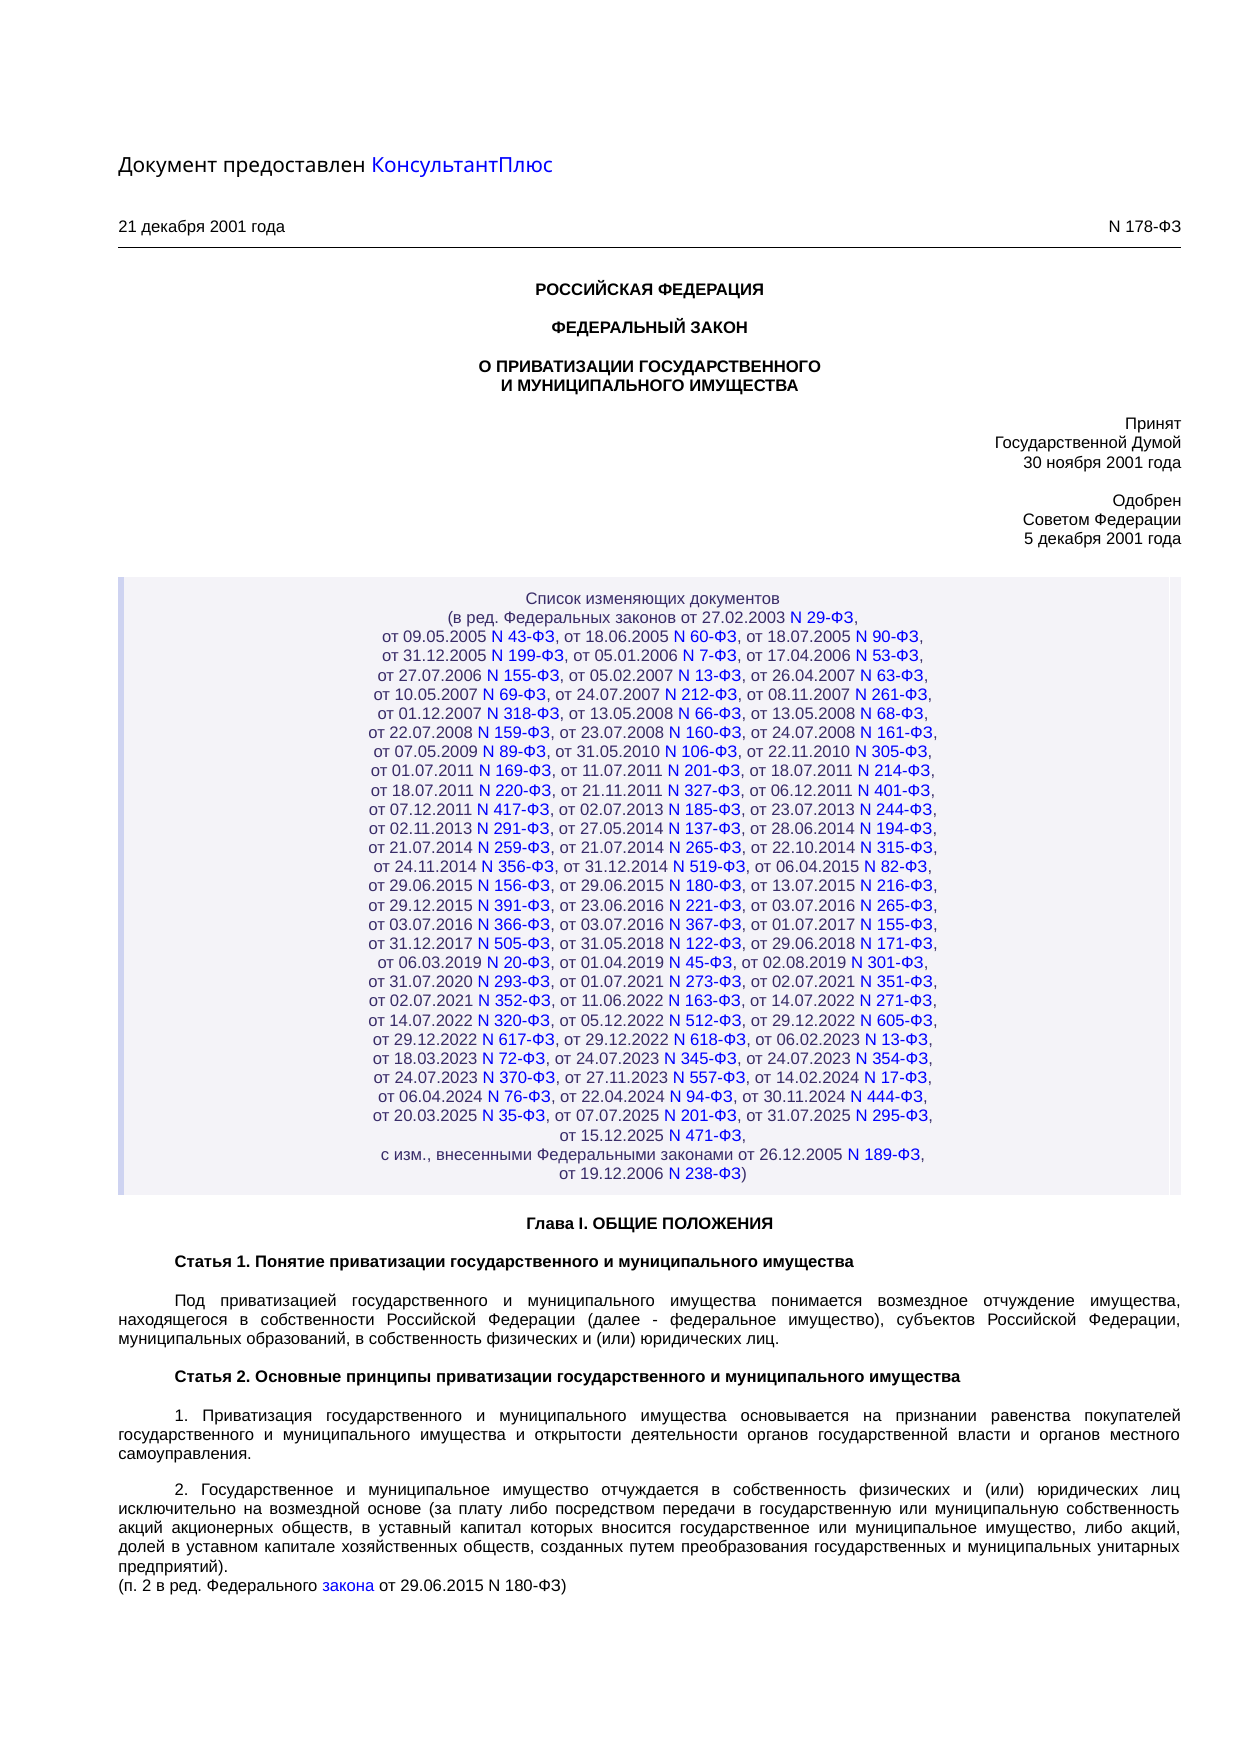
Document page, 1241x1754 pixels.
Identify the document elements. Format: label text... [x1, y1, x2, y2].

text 1. Приватизация государственного и муниципального имущества основывается на признании равенства покупателей государственного и муниципального имущества и открытости деятельности органов государственной власти и органов местного самоуправления. [118, 1406, 1181, 1463]
text (п. 2 в ред. Федерального закона от 29.06.2015 N 180-ФЗ) [118, 1576, 1181, 1595]
table_header [124, 577, 136, 1195]
text Принят [118, 414, 1181, 433]
text ФЕДЕРАЛЬНЫЙ ЗАКОН [118, 318, 1181, 337]
text Под приватизацией государственного и муниципального имущества понимается возмездное отчуждение имущества, находящегося в собственности Российской Федерации (далее - федеральное имущество), субъектов Российской Федерации, муниципальных образований, в собственность физических и (или) юридических лиц. [118, 1291, 1181, 1348]
table_header [118, 577, 124, 1195]
table_header Список изменяющих документов (в ред. Федеральных законов от 27.02.2003 N 29-ФЗ, от 09.05.2005 N 43-ФЗ, от 18.06.2005 N 60-ФЗ, от 18.07.2005 N 90-ФЗ, от 31.12.2005 N 199-ФЗ, от 05.01.2006 N 7-ФЗ, от 17.04.2006 N 53-ФЗ, от 27.07.2006 N 155-ФЗ, от 05.02.2007 N 13-ФЗ, от 26.04.2007 N 63-ФЗ, от 10.05.2007 N 69-ФЗ, от 24.07.2007 N 212-ФЗ, от 08.11.2007 N 261-ФЗ, от 01.12.2007 N 318-ФЗ, от 13.05.2008 N 66-ФЗ, от 13.05.2008 N 68-ФЗ, от 22.07.2008 N 159-ФЗ, от 23.07.2008 N 160-ФЗ, от 24.07.2008 N 161-ФЗ, от 07.05.2009 N 89-ФЗ, от 31.05.2010 N 106-ФЗ, от 22.11.2010 N 305-ФЗ, от 01.07.2011 N 169-ФЗ, от 11.07.2011 N 201-ФЗ, от 18.07.2011 N 214-ФЗ, от 18.07.2011 N 220-ФЗ, от 21.11.2011 N 327-ФЗ, от 06.12.2011 N 401-ФЗ, от 07.12.2011 N 417-ФЗ, от 02.07.2013 N 185-ФЗ, от 23.07.2013 N 244-ФЗ, от 02.11.2013 N 291-ФЗ, от 27.05.2014 N 137-ФЗ, от 28.06.2014 N 194-ФЗ, от 21.07.2014 N 259-ФЗ, от 21.07.2014 N 265-ФЗ, от 22.10.2014 N 315-ФЗ, от 24.11.2014 N 356-ФЗ, от 31.12.2014 N 519-ФЗ, от 06.04.2015 N 82-ФЗ, от 29.06.2015 N 156-ФЗ, от 29.06.2015 N 180-ФЗ, от 13.07.2015 N 216-ФЗ, от 29.12.2015 N 391-ФЗ, от 23.06.2016 N 221-ФЗ, от 03.07.2016 N 265-ФЗ, от 03.07.2016 N 366-ФЗ, от 03.07.2016 N 367-ФЗ, от 01.07.2017 N 155-ФЗ, от 31.12.2017 N 505-ФЗ, от 31.05.2018 N 122-ФЗ, от 29.06.2018 N 171-ФЗ, от 06.03.2019 N 20-ФЗ, от 01.04.2019 N 45-ФЗ, от 02.08.2019 N 301-ФЗ, от 31.07.2020 N 293-ФЗ, от 01.07.2021 N 273-ФЗ, от 02.07.2021 N 351-ФЗ, от 02.07.2021 N 352-ФЗ, от 11.06.2022 N 163-ФЗ, от 14.07.2022 N 271-ФЗ, от 14.07.2022 N 320-ФЗ, от 05.12.2022 N 512-ФЗ, от 29.12.2022 N 605-ФЗ, от 29.12.2022 N 617-ФЗ, от 29.12.2022 N 618-ФЗ, от 06.02.2023 N 13-ФЗ, от 18.03.2023 N 72-ФЗ, от 24.07.2023 N 345-ФЗ, от 24.07.2023 N 354-ФЗ, от 24.07.2023 N 370-ФЗ, от 27.11.2023 N 557-ФЗ, от 14.02.2024 N 17-ФЗ, от 06.04.2024 N 76-ФЗ, от 22.04.2024 N 94-ФЗ, от 30.11.2024 N 444-ФЗ, от 20.03.2025 N 35-ФЗ, от 07.07.2025 N 201-ФЗ, от 31.07.2025 N 295-ФЗ, от 15.12.2025 N 471-ФЗ, с изм., внесенными Федеральными законами от 26.12.2005 N 189-ФЗ, от 19.12.2006 N 238-ФЗ) [136, 577, 1169, 1195]
subtitle Статья 1. Понятие приватизации государственного и муниципального имущества [118, 1252, 1181, 1271]
text РОССИЙСКАЯ ФЕДЕРАЦИЯ [118, 280, 1181, 299]
table_header [1170, 577, 1181, 1195]
text И МУНИЦИПАЛЬНОГО ИМУЩЕСТВА [118, 376, 1181, 395]
text Советом Федерации [118, 510, 1181, 529]
text 30 ноября 2001 года [118, 452, 1181, 472]
text 2. Государственное и муниципальное имущество отчуждается в собственность физических и (или) юридических лиц исключительно на возмездной основе (за плату либо посредством передачи в государственную или муниципальную собственность акций акционерных обществ, в уставный капитал которых вносится государственное или муниципальное имущество, либо акций, долей в уставном капитале хозяйственных обществ, созданных путем преобразования государственных и муниципальных унитарных предприятий). [118, 1480, 1181, 1576]
subtitle Статья 2. Основные принципы приватизации государственного и муниципального имущества [118, 1367, 1181, 1386]
text Одобрен [118, 491, 1181, 510]
text Государственной Думой [118, 433, 1181, 452]
table_header 21 декабря 2001 года [118, 217, 649, 236]
text 5 декабря 2001 года [118, 529, 1181, 548]
text Документ предоставлен КонсультантПлюс [118, 150, 1181, 198]
subtitle Глава I. ОБЩИЕ ПОЛОЖЕНИЯ [118, 1214, 1181, 1233]
text О ПРИВАТИЗАЦИИ ГОСУДАРСТВЕННОГО [118, 357, 1181, 376]
table_header N 178-ФЗ [650, 217, 1181, 236]
